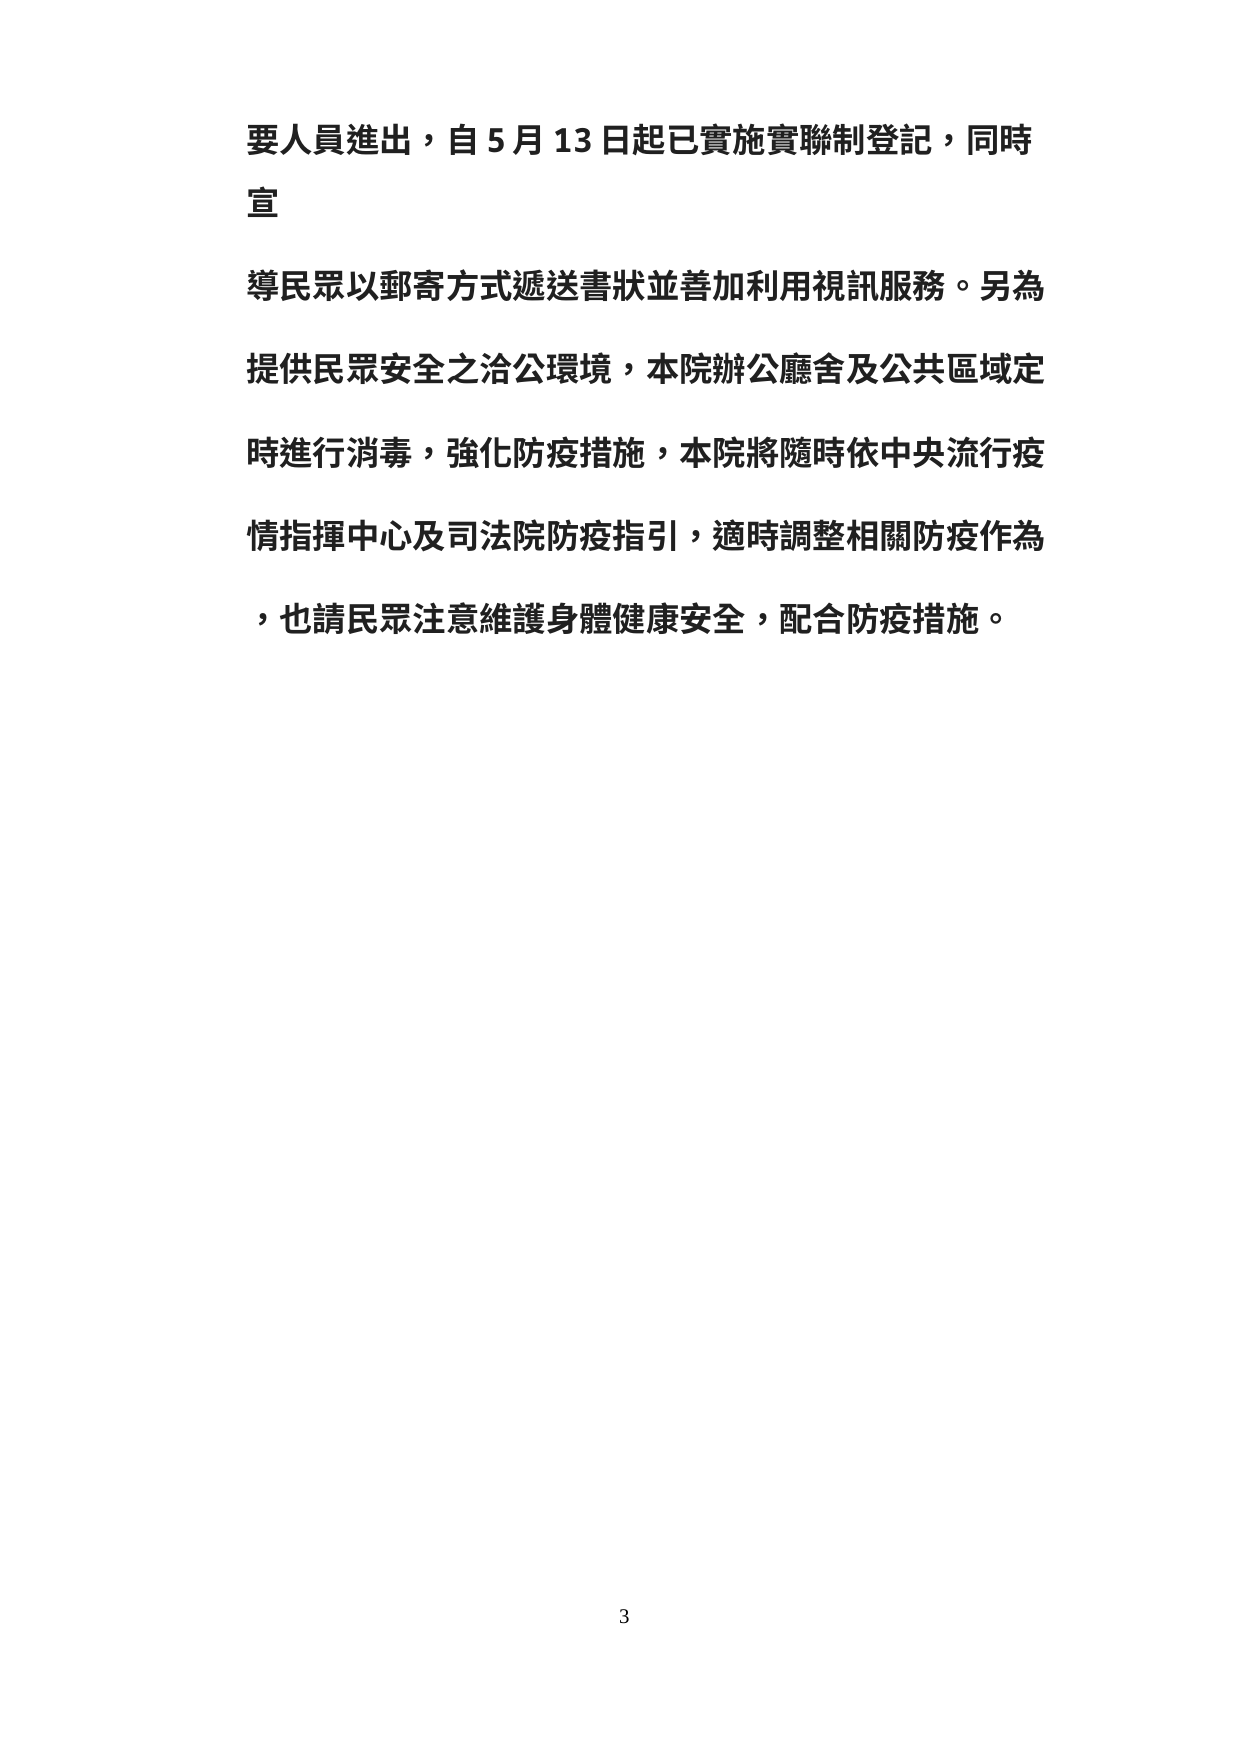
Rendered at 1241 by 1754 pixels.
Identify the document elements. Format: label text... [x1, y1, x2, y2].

text 情指揮中心及司法院防疫指引，適時調整相關防疫作為 [246, 492, 1063, 554]
text 要人員進出，自5月13日起已實施實聯制登記，同時宣 [246, 96, 1063, 221]
text 時進行消毒，強化防疫措施，本院將隨時依中央流行疫 [246, 409, 1063, 471]
text ，也請民眾注意維護身體健康安全，配合防疫措施。 [246, 575, 1063, 638]
text 導民眾以郵寄方式遞送書狀並善加利用視訊服務。另為 [246, 242, 1063, 304]
text 提供民眾安全之洽公環境，本院辦公廳舍及公共區域定 [246, 325, 1063, 388]
